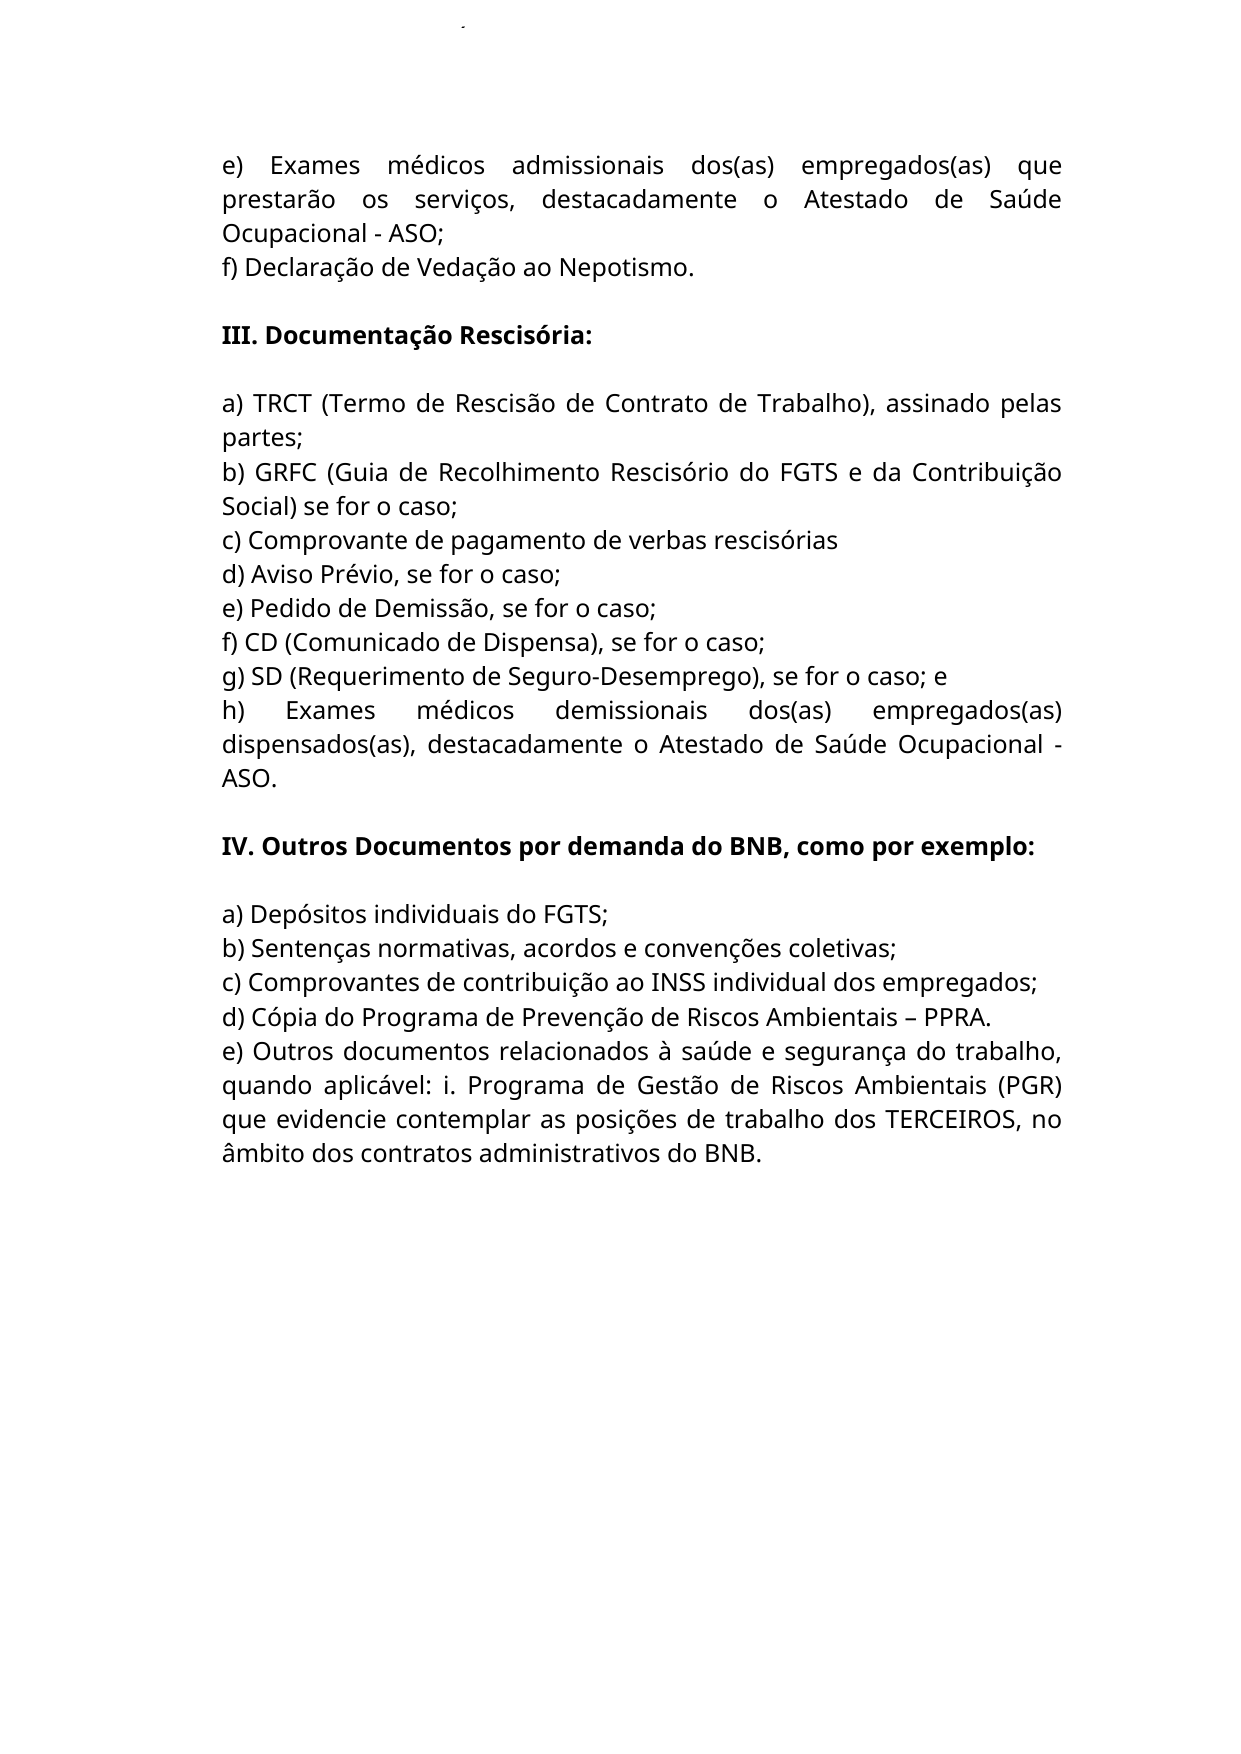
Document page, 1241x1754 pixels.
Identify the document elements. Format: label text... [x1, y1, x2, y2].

text c) Comprovantes de contribuição ao INSS individual dos empregados; [222, 965, 1063, 999]
text III. Documentação Rescisória: [222, 318, 1063, 352]
text a) TRCT (Termo de Rescisão de Contrato de Trabalho), assinado pelas partes; [222, 386, 1063, 454]
text f) Declaração de Vedação ao Nepotismo. [222, 250, 1063, 284]
text e) Pedido de Demissão, se for o caso; [222, 590, 1063, 624]
text c) Comprovante de pagamento de verbas rescisórias [222, 522, 1063, 556]
text b) Sentenças normativas, acordos e convenções coletivas; [222, 931, 1063, 965]
text f) CD (Comunicado de Dispensa), se for o caso; [222, 624, 1063, 658]
text d) Aviso Prévio, se for o caso; [222, 556, 1063, 590]
text h) Exames médicos demissionais dos(as) empregados(as) dispensados(as), destacadamente o Atestado de Saúde Ocupacional - ASO. [222, 693, 1063, 795]
text d) Cópia do Programa de Prevenção de Riscos Ambientais – PPRA. [222, 999, 1063, 1033]
text IV. Outros Documentos por demanda do BNB, como por exemplo: [222, 829, 1063, 863]
text a) Depósitos individuais do FGTS; [222, 897, 1063, 931]
text e) Outros documentos relacionados à saúde e segurança do trabalho, quando aplicável: i. Programa de Gestão de Riscos Ambientais (PGR) que evidencie contemplar as posições de trabalho dos TERCEIROS, no âmbito dos contratos administrativos do BNB. [222, 1033, 1063, 1169]
text b) GRFC (Guia de Recolhimento Rescisório do FGTS e da Contribuição Social) se for o caso; [222, 454, 1063, 522]
text e) Exames médicos admissionais dos(as) empregados(as) que prestarão os serviços, destacadamente o Atestado de Saúde Ocupacional - ASO; [222, 148, 1063, 250]
text g) SD (Requerimento de Seguro-Desemprego), se for o caso; e [222, 658, 1063, 693]
